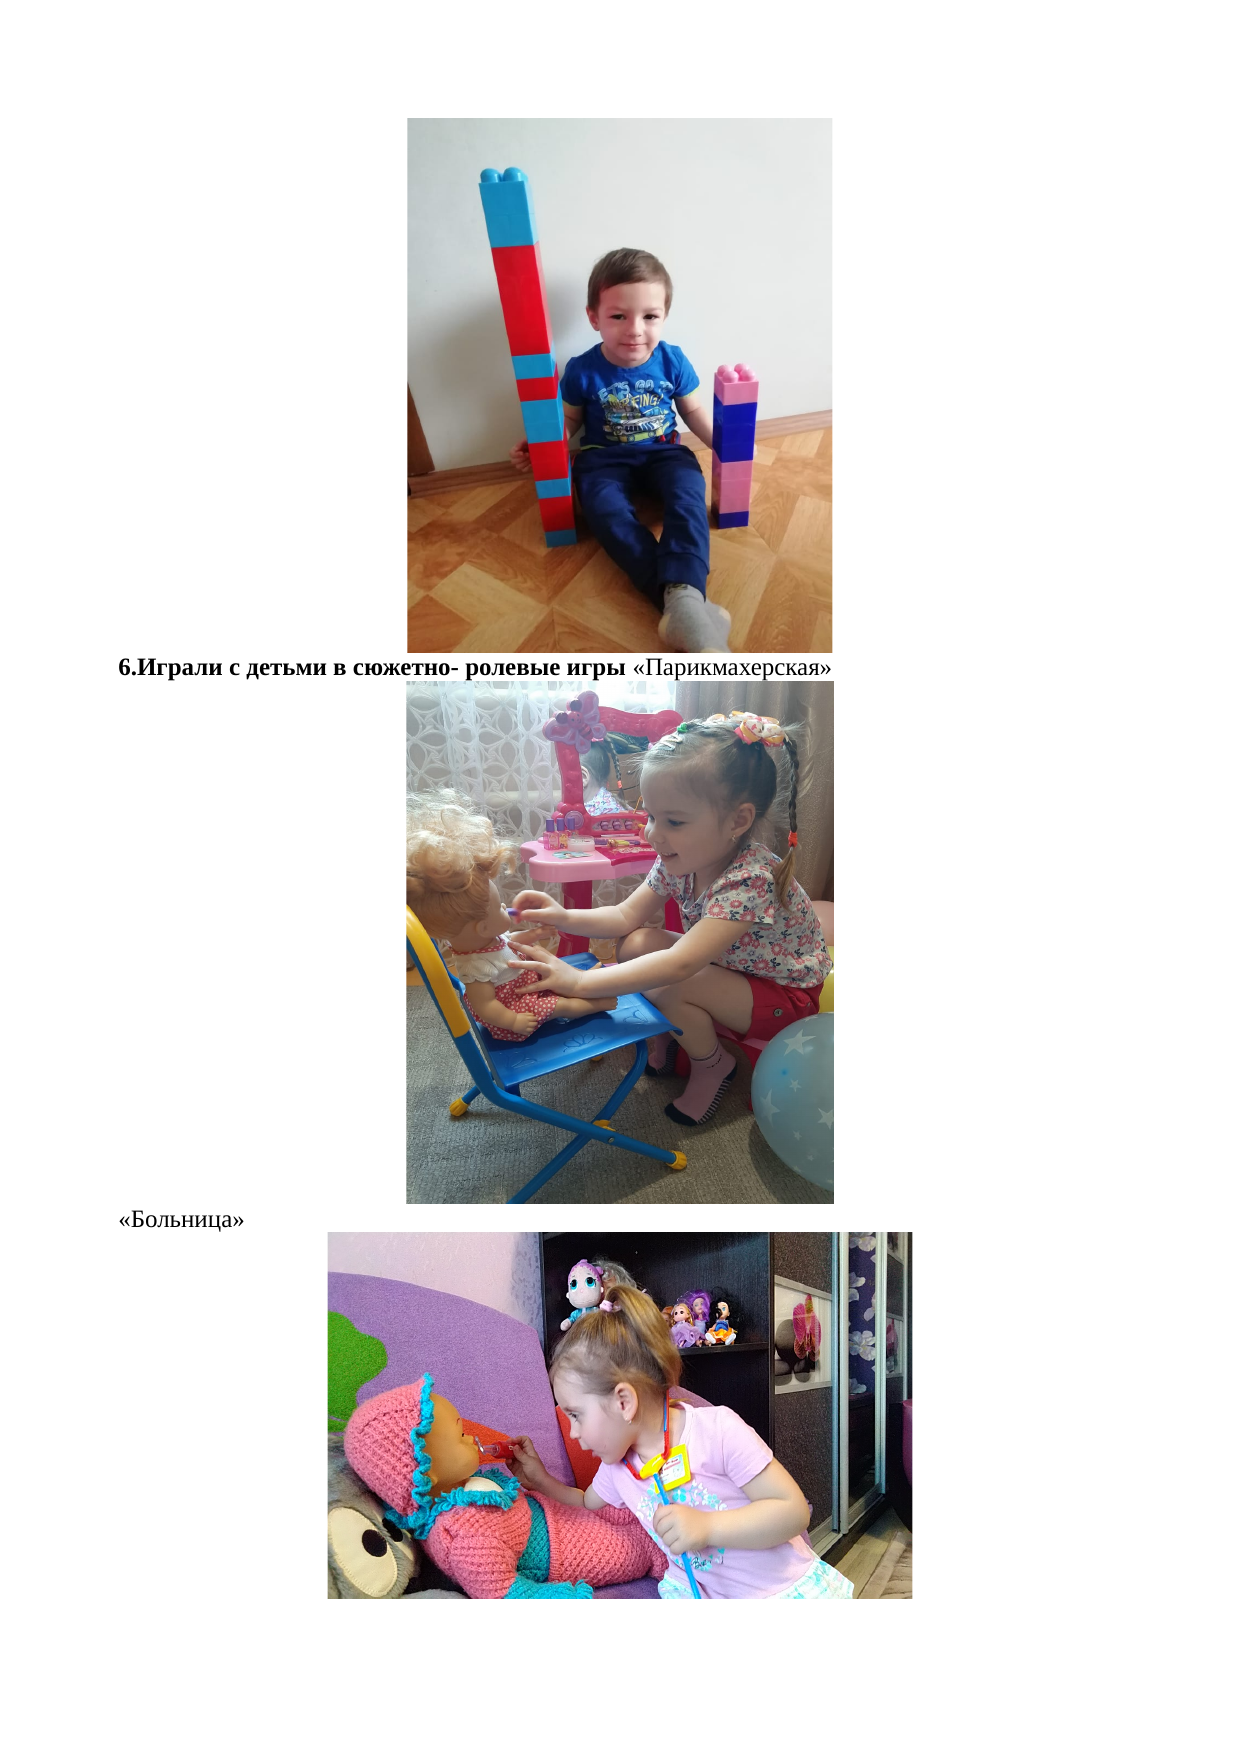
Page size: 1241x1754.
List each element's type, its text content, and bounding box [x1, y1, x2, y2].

text 6.Играли с детьми в сюжетно- ролевые игры «Парикмахерская» [118, 118, 1122, 681]
text «Больница» [118, 681, 1122, 1233]
